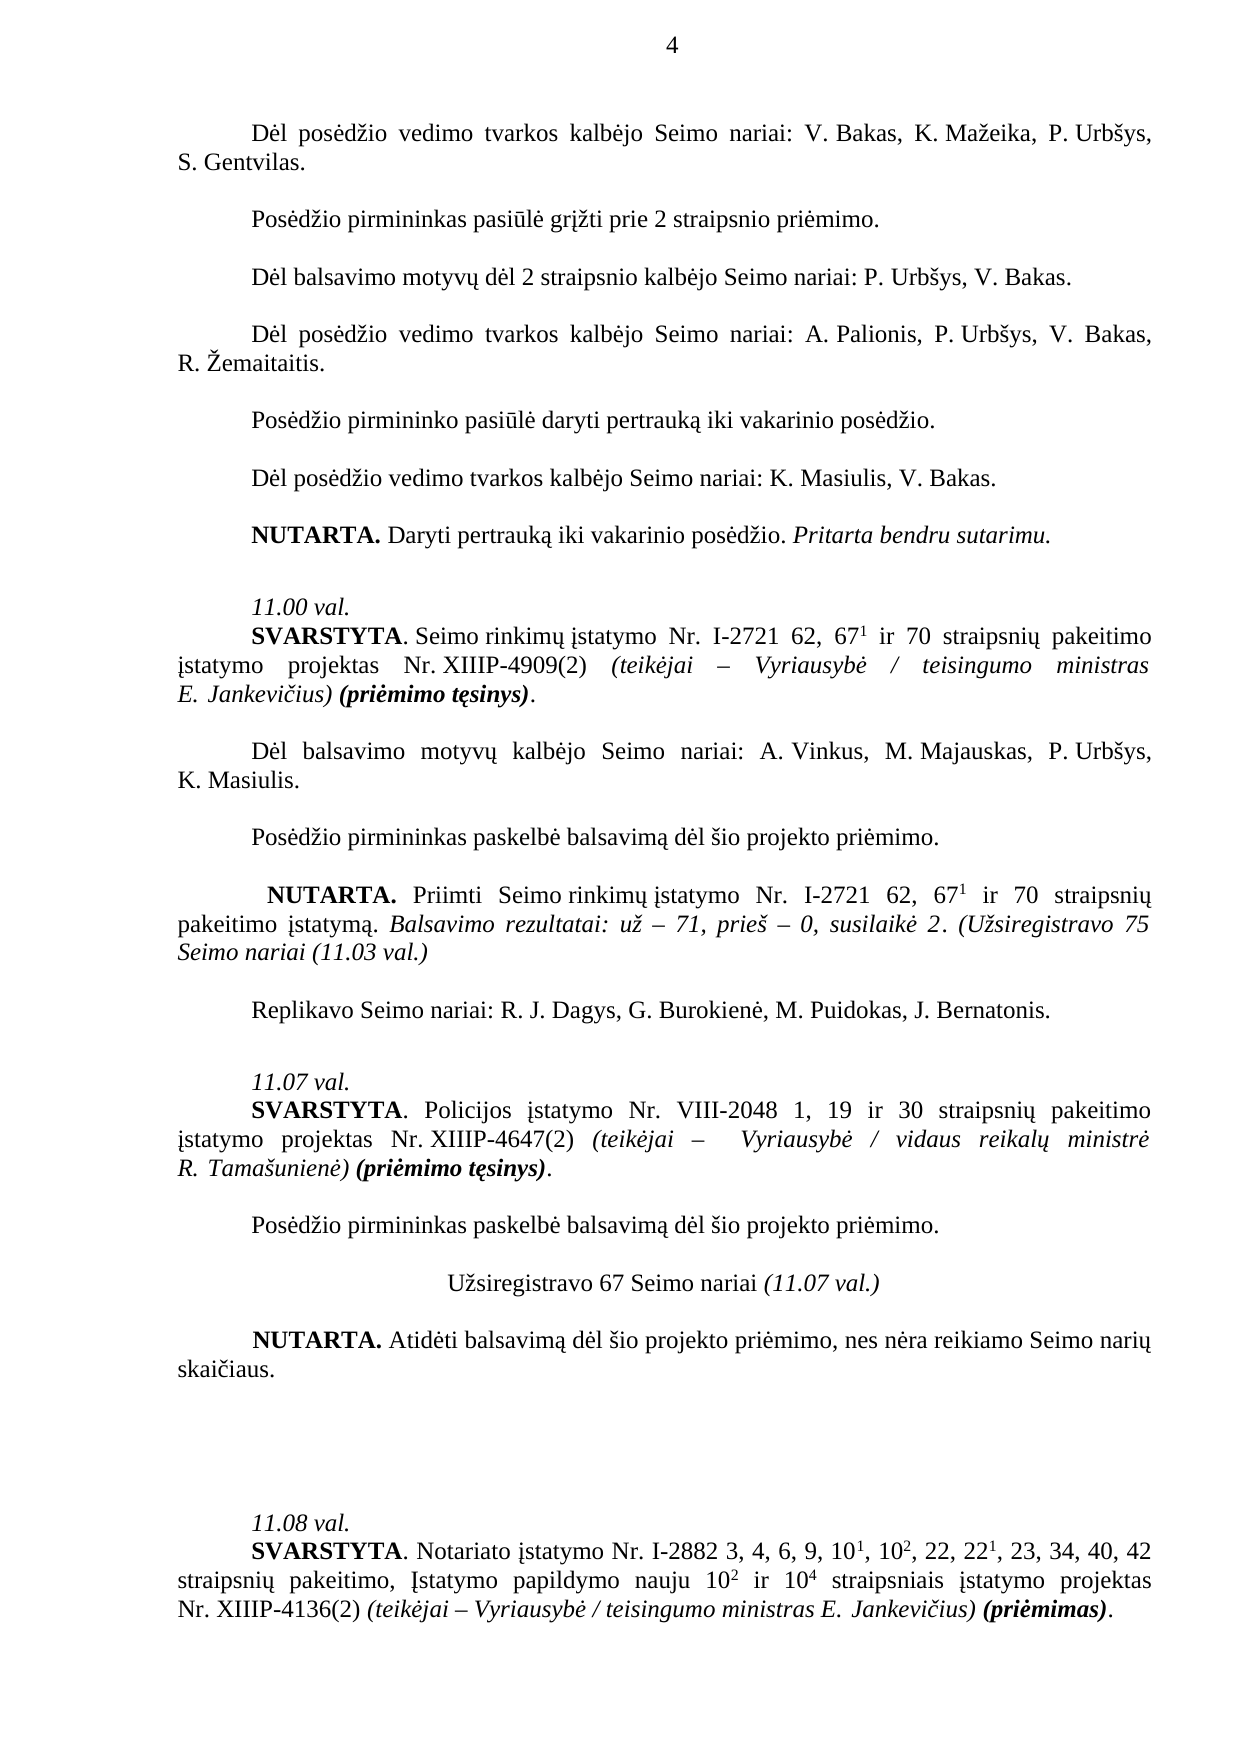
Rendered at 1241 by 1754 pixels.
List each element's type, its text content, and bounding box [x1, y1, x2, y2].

text NUTARTA. Atidėti balsavimą dėl šio projekto priėmimo, nes nėra reikiamo Seimo narių skaičiaus. [177, 1326, 1152, 1383]
text Dėl posėdžio vedimo tvarkos kalbėjo Seimo nariai: V. Bakas, K. Mažeika, P. Urbšys, S. Gentvilas. [177, 118, 1152, 176]
text SVARSTYTA. Notariato įstatymo Nr. I-2882 3, 4, 6, 9, 101, 102, 22, 221, 23, 34, 40, 42 straipsnių pakeitimo, Įstatymo papildymo nauju 102 ir 104 straipsniais įstatymo projektas Nr. XIIIP-4136(2) (teikėjai – Vyriausybė / teisingumo ministras E. Jankevičius) (priėmimas). [177, 1536, 1152, 1623]
text NUTARTA. Priimti Seimo rinkimų įstatymo Nr. I-2721 62, 671 ir 70 straipsnių pakeitimo įstatymą. Balsavimo rezultatai: už – 71, prieš – 0, susilaikė 2. (Užsiregistravo 75 Seimo nariai (11.03 val.) [177, 880, 1152, 966]
text SVARSTYTA. Policijos įstatymo Nr. VIII-2048 1, 19 ir 30 straipsnių pakeitimo įstatymo projektas Nr. XIIIP-4647(2) (teikėjai – Vyriausybė / vidaus reikalų ministrė R. Tamašunienė) (priėmimo tęsinys). [177, 1096, 1152, 1182]
text Replikavo Seimo nariai: R. J. Dagys, G. Burokienė, M. Puidokas, J. Bernatonis. [177, 995, 1152, 1024]
text Dėl balsavimo motyvų kalbėjo Seimo nariai: A. Vinkus, M. Majauskas, P. Urbšys, K. Masiulis. [177, 736, 1152, 794]
text Dėl balsavimo motyvų dėl 2 straipsnio kalbėjo Seimo nariai: P. Urbšys, V. Bakas. [177, 262, 1152, 291]
text Posėdžio pirmininkas paskelbė balsavimą dėl šio projekto priėmimo. [177, 1211, 1152, 1239]
text Užsiregistravo 67 Seimo nariai (11.07 val.) [177, 1268, 1152, 1297]
text Posėdžio pirmininko pasiūlė daryti pertrauką iki vakarinio posėdžio. [177, 406, 1152, 434]
text SVARSTYTA. Seimo rinkimų įstatymo Nr. I-2721 62, 671 ir 70 straipsnių pakeitimo įstatymo projektas Nr. XIIIP-4909(2) (teikėjai – Vyriausybė / teisingumo ministras E. Jankevičius) (priėmimo tęsinys). [177, 621, 1152, 707]
text NUTARTA. Daryti pertrauką iki vakarinio posėdžio. Pritarta bendru sutarimu. [177, 521, 1152, 549]
text 11.07 val. [177, 1067, 1152, 1096]
text 11.08 val. [177, 1508, 1152, 1536]
text Posėdžio pirmininkas paskelbė balsavimą dėl šio projekto priėmimo. [177, 822, 1152, 851]
text Posėdžio pirmininkas pasiūlė grįžti prie 2 straipsnio priėmimo. [177, 204, 1152, 233]
text Dėl posėdžio vedimo tvarkos kalbėjo Seimo nariai: K. Masiulis, V. Bakas. [177, 463, 1152, 492]
text 11.00 val. [177, 592, 1152, 621]
text Dėl posėdžio vedimo tvarkos kalbėjo Seimo nariai: A. Palionis, P. Urbšys, V. Bakas, R. Žemaitaitis. [177, 319, 1152, 377]
